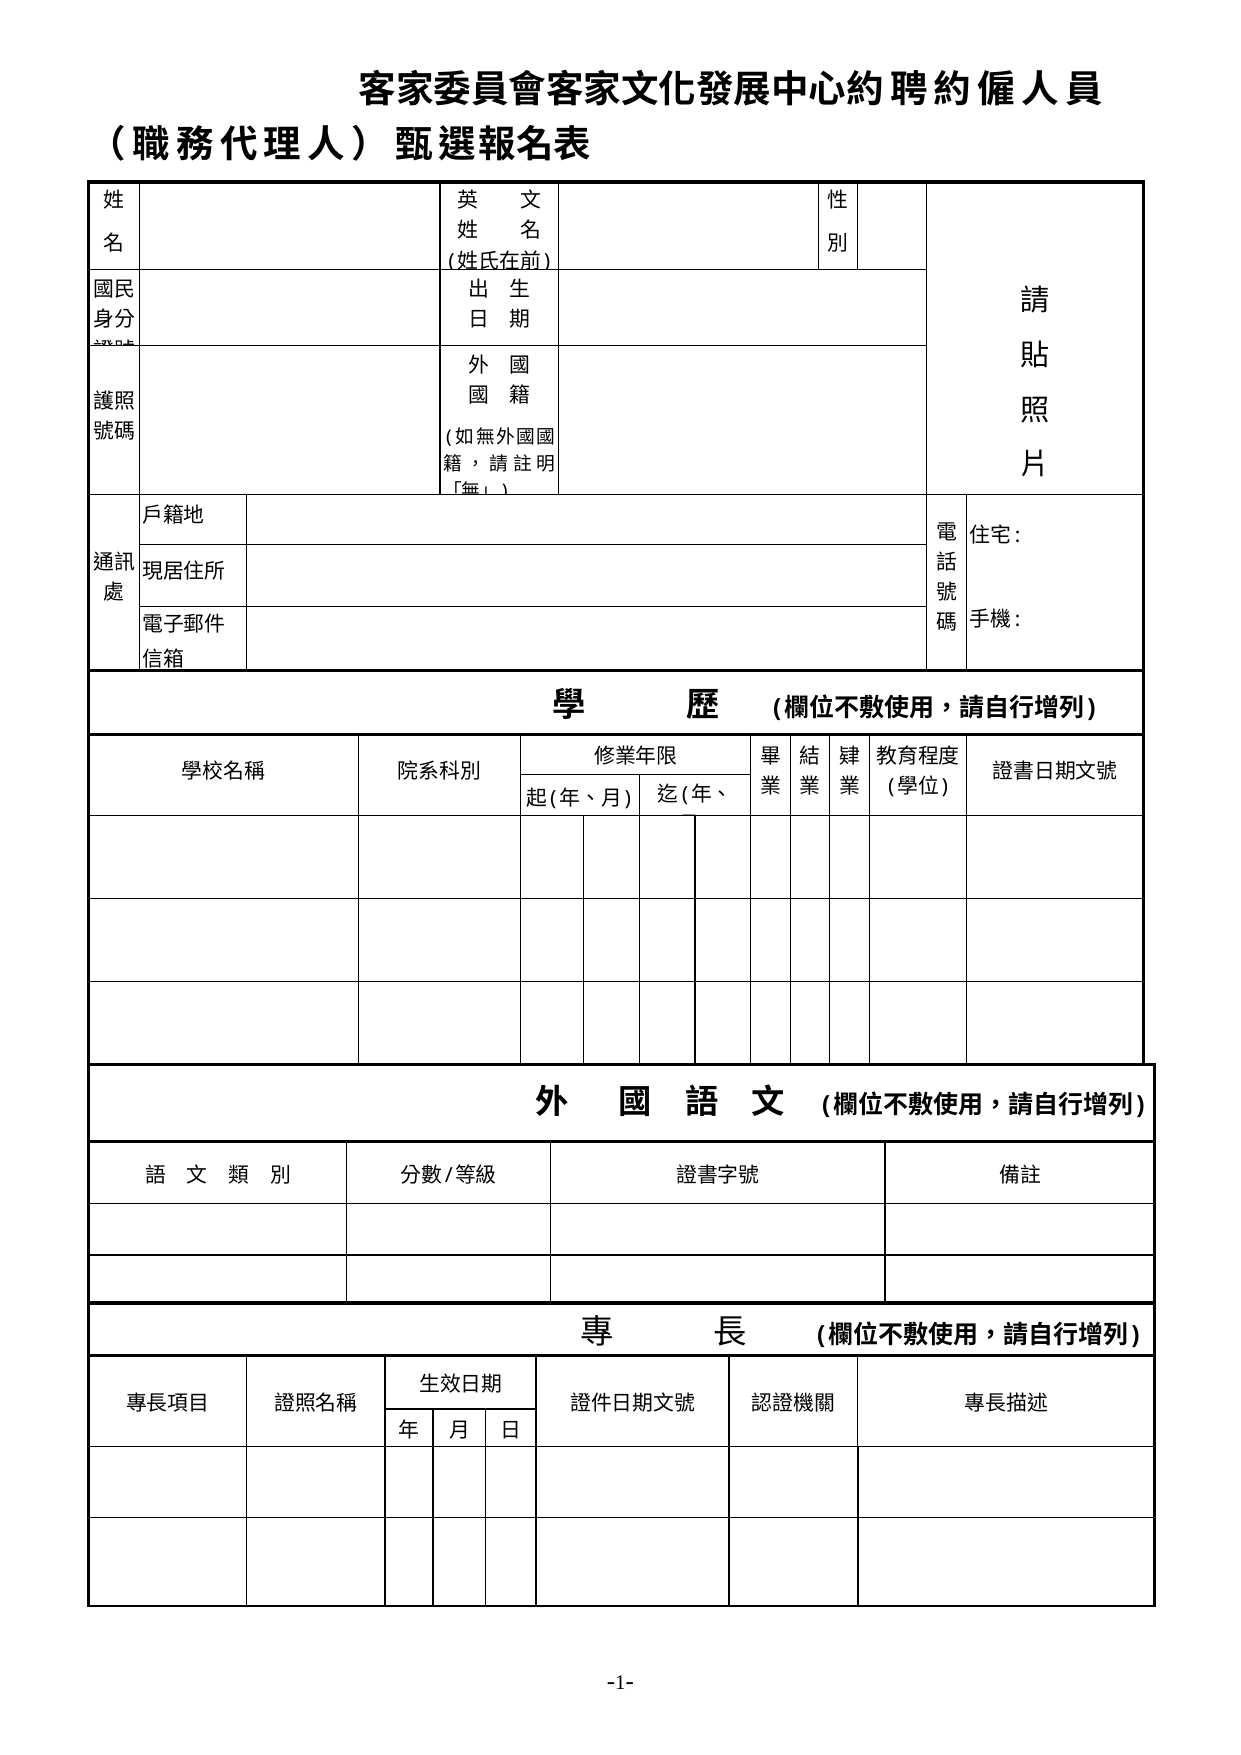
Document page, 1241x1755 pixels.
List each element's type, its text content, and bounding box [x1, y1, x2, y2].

table_cell [640, 816, 694, 898]
table_cell 肄業 [830, 736, 869, 815]
table_cell [559, 270, 926, 345]
table_cell [1148, 774, 1154, 815]
table_cell 電子郵件 信箱 [140, 607, 246, 668]
table_cell [886, 1204, 1153, 1254]
table_cell [584, 899, 639, 981]
table_cell 外 國 國 籍 (如無外國國籍，請註明「無」) [441, 346, 558, 494]
table_cell 年 [386, 1410, 432, 1446]
table_cell 證照名稱 [247, 1357, 384, 1446]
table_cell [537, 1518, 728, 1605]
table_cell [967, 982, 1142, 1063]
table_cell 出 生 日 期 [441, 270, 558, 345]
table_cell [751, 816, 790, 898]
table_cell [1148, 981, 1154, 1063]
table_cell [1148, 606, 1154, 668]
table_cell 國民身分證號 [90, 270, 139, 345]
table_header [1148, 180, 1154, 269]
table_cell 語 文 類 別 [90, 1143, 346, 1203]
table_cell [1148, 733, 1154, 774]
table_header [559, 184, 818, 269]
table_cell [584, 982, 639, 1063]
table_cell 證書字號 [551, 1143, 884, 1203]
table_cell 證件日期文號 [537, 1357, 728, 1446]
table_header 英 文 姓 名 (姓氏在前) [441, 184, 558, 269]
table_cell [859, 1518, 1153, 1605]
table_cell [967, 899, 1142, 981]
table_cell [247, 607, 926, 668]
table_header 姓 名 [90, 184, 139, 269]
table_cell [486, 1447, 535, 1516]
table_cell [1148, 669, 1154, 732]
table_cell [90, 1256, 346, 1301]
table_cell [730, 1447, 857, 1516]
table_cell [386, 1447, 432, 1516]
table_cell [521, 982, 583, 1063]
table_cell [521, 899, 583, 981]
table_cell [247, 545, 926, 606]
table_cell [140, 270, 439, 345]
table_cell 通訊處 [90, 495, 139, 668]
table_cell [1148, 269, 1154, 345]
table_cell [886, 1256, 1153, 1301]
table_header [858, 184, 926, 269]
table_cell [347, 1256, 550, 1301]
table_cell [830, 816, 869, 898]
table_cell [696, 982, 750, 1063]
table_cell 分數/等級 [347, 1143, 550, 1203]
table_cell [1148, 345, 1154, 494]
table_cell [791, 982, 829, 1063]
table_cell 證書日期文號 [967, 736, 1142, 815]
table_cell [584, 816, 639, 898]
table_cell [359, 899, 520, 981]
table_cell [696, 816, 750, 898]
table_cell [140, 346, 439, 494]
table_cell [870, 899, 966, 981]
text 客家委員會客家文化發展中心約聘約僱人員（職務代理人）甄選報名表 [89, 59, 1152, 168]
table_cell [90, 816, 358, 898]
table_cell [1148, 494, 1154, 543]
table_cell [730, 1518, 857, 1605]
table_cell [386, 1518, 432, 1605]
table_cell 護照號碼 [90, 346, 139, 494]
table_cell [90, 1518, 246, 1605]
table_cell [247, 1447, 384, 1516]
table_cell [751, 899, 790, 981]
table_cell [696, 899, 750, 981]
table_cell 學校名稱 [90, 736, 358, 815]
table_cell 院系科別 [359, 736, 520, 815]
table_cell [559, 346, 926, 494]
table_cell [486, 1518, 535, 1605]
table_header [140, 184, 439, 269]
table_cell [967, 816, 1142, 898]
table_cell [791, 816, 829, 898]
table_cell [551, 1256, 884, 1301]
table_cell [551, 1204, 884, 1254]
table_cell [537, 1447, 728, 1516]
table_cell 專 長 (欄位不敷使用，請自行增列) [90, 1305, 1153, 1354]
table_cell 日 [486, 1410, 535, 1446]
table_cell [90, 1447, 246, 1516]
table_cell [1148, 815, 1154, 898]
table_cell 迄(年、月) [640, 775, 750, 815]
table_cell 現居住所 [140, 545, 246, 606]
table_cell [359, 982, 520, 1063]
table_cell 備註 [886, 1143, 1153, 1203]
table_cell [90, 982, 358, 1063]
table_cell 專長描述 [858, 1357, 1153, 1446]
table_cell 教育程度(學位) [870, 736, 966, 815]
table_cell 專長項目 [90, 1357, 246, 1446]
table_header 請 貼 照 片 [927, 184, 1142, 494]
table_cell 住宅: 手機: [967, 495, 1142, 668]
table_cell [1148, 544, 1154, 606]
table_cell [791, 899, 829, 981]
table_cell [247, 1518, 384, 1605]
table_cell 認證機關 [730, 1357, 857, 1446]
table_cell [247, 495, 926, 543]
table_cell [434, 1518, 485, 1605]
table_header 性 別 [819, 184, 857, 269]
table_cell 電話號碼 [927, 495, 966, 668]
table_cell 學 歷 (欄位不敷使用，請自行增列) [90, 672, 1142, 732]
table_cell [640, 899, 694, 981]
table_cell [830, 899, 869, 981]
table_cell 修業年限 [521, 736, 750, 774]
table_cell 畢業 [751, 736, 790, 815]
table_cell 戶籍地 [140, 495, 246, 543]
table_cell 生效日期 [386, 1357, 535, 1408]
table_cell [434, 1447, 485, 1516]
table_cell 起(年、月) [521, 775, 639, 815]
table_cell [521, 816, 583, 898]
table_cell [1148, 898, 1154, 981]
table_cell [90, 1204, 346, 1254]
table_cell 外 國 語 文 (欄位不敷使用，請自行增列) [90, 1066, 1153, 1140]
table_cell [870, 982, 966, 1063]
table_cell [859, 1447, 1153, 1516]
table_cell [751, 982, 790, 1063]
table_cell 月 [434, 1410, 485, 1446]
table_cell [830, 982, 869, 1063]
table_cell [347, 1204, 550, 1254]
table_cell [640, 982, 694, 1063]
table_cell [870, 816, 966, 898]
table_cell [359, 816, 520, 898]
table_cell [90, 899, 358, 981]
table_cell 結業 [791, 736, 829, 815]
